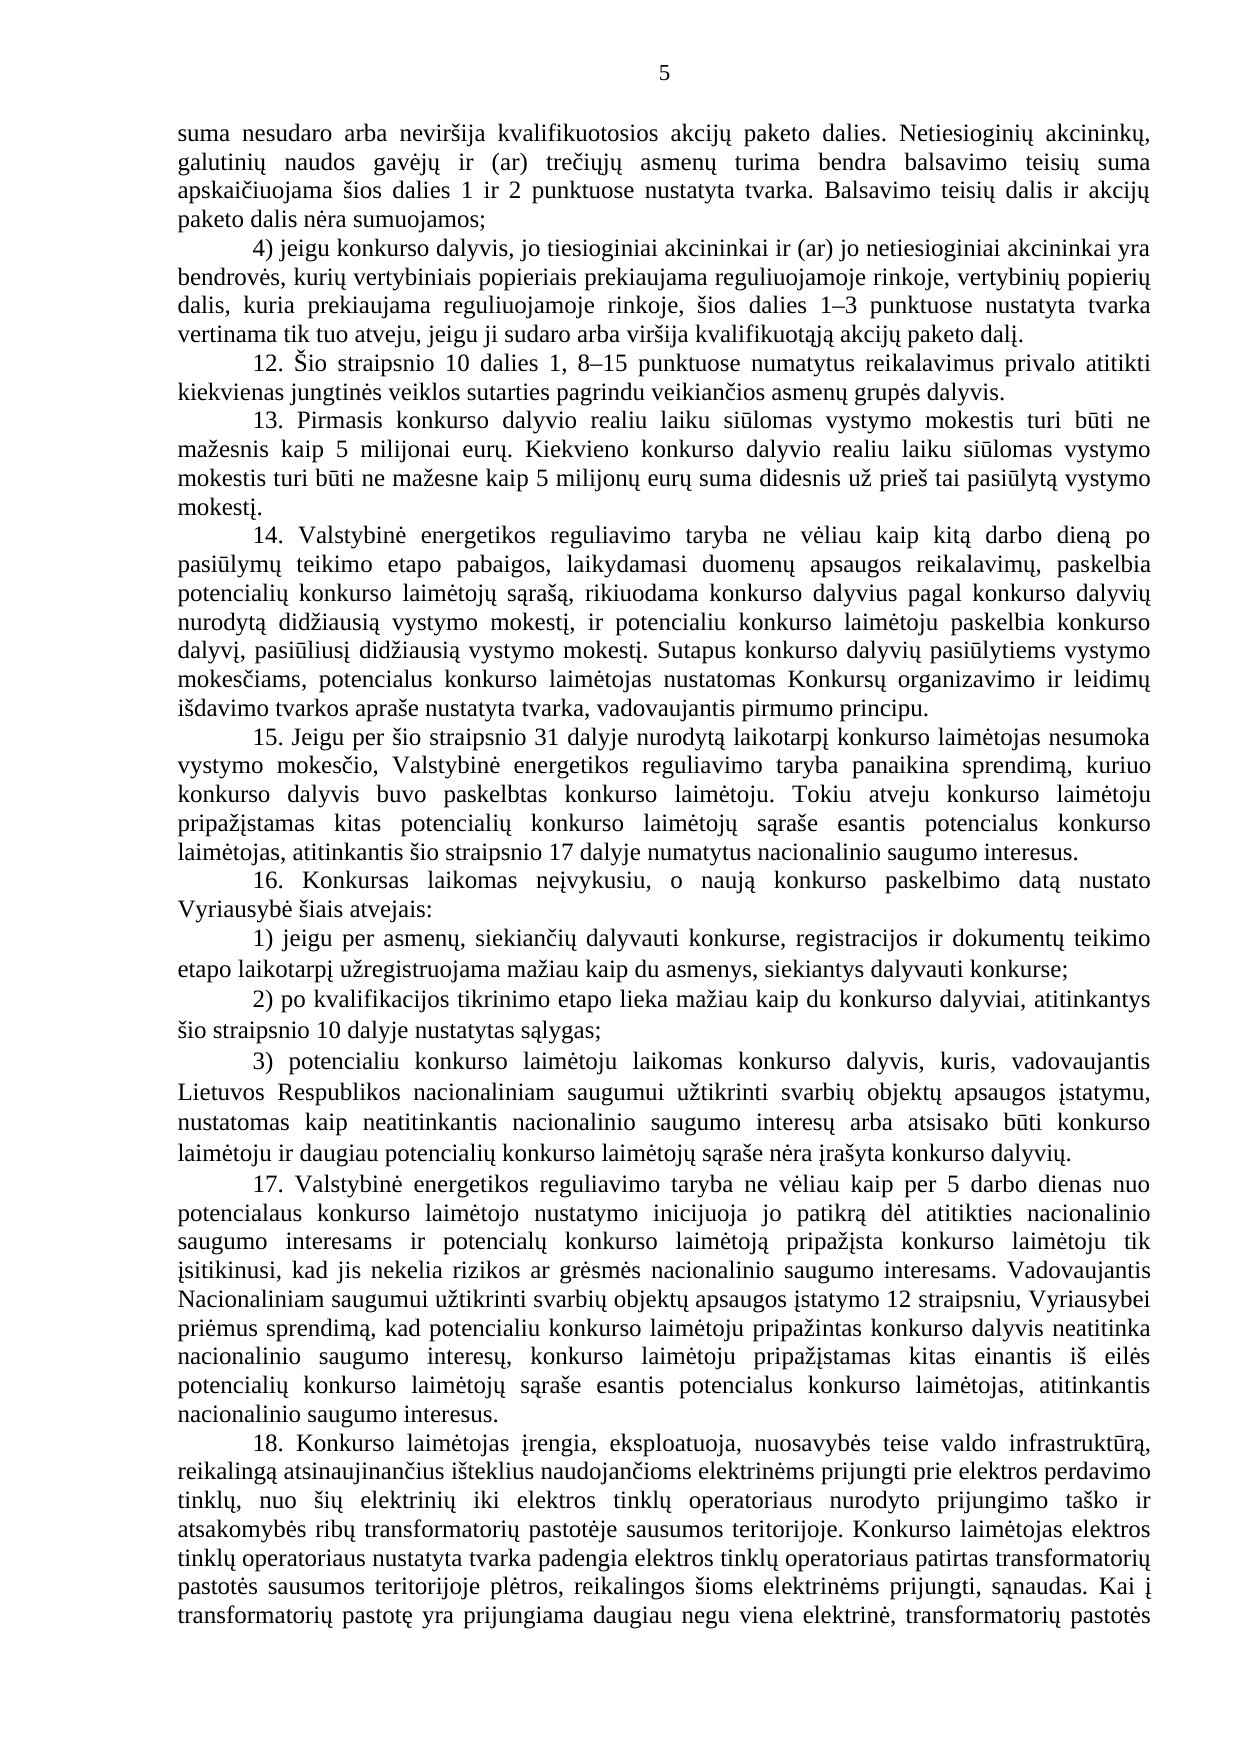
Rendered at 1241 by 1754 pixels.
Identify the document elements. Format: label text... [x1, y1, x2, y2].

text 18. Konkurso laimėtojas įrengia, eksploatuoja, nuosavybės teise valdo infrastruktūrą, reikalingą atsinaujinančius išteklius naudojančioms elektrinėms prijungti prie elektros perdavimo tinklų, nuo šių elektrinių iki elektros tinklų operatoriaus nurodyto prijungimo taško ir atsakomybės ribų transformatorių pastotėje sausumos teritorijoje. Konkurso laimėtojas elektros tinklų operatoriaus nustatyta tvarka padengia elektros tinklų operatoriaus patirtas transformatorių pastotės sausumos teritorijoje plėtros, reikalingos šioms elektrinėms prijungti, sąnaudas. Kai į transformatorių pastotę yra prijungiama daugiau negu viena elektrinė, transformatorių pastotės [177, 1428, 1152, 1629]
text 4) jeigu konkurso dalyvis, jo tiesioginiai akcininkai ir (ar) jo netiesioginiai akcininkai yra bendrovės, kurių vertybiniais popieriais prekiaujama reguliuojamoje rinkoje, vertybinių popierių dalis, kuria prekiaujama reguliuojamoje rinkoje, šios dalies 1–3 punktuose nustatyta tvarka vertinama tik tuo atveju, jeigu ji sudaro arba viršija kvalifikuotąją akcijų paketo dalį. [177, 233, 1152, 348]
text 15. Jeigu per šio straipsnio 31 dalyje nurodytą laikotarpį konkurso laimėtojas nesumoka vystymo mokesčio, Valstybinė energetikos reguliavimo taryba panaikina sprendimą, kuriuo konkurso dalyvis buvo paskelbtas konkurso laimėtoju. Tokiu atveju konkurso laimėtoju pripažįstamas kitas potencialių konkurso laimėtojų sąraše esantis potencialus konkurso laimėtojas, atitinkantis šio straipsnio 17 dalyje numatytus nacionalinio saugumo interesus. [177, 722, 1152, 866]
text suma nesudaro arba neviršija kvalifikuotosios akcijų paketo dalies. Netiesioginių akcininkų, galutinių naudos gavėjų ir (ar) trečiųjų asmenų turima bendra balsavimo teisių suma apskaičiuojama šios dalies 1 ir 2 punktuose nustatyta tvarka. Balsavimo teisių dalis ir akcijų paketo dalis nėra sumuojamos; [177, 118, 1152, 233]
text 14. Valstybinė energetikos reguliavimo taryba ne vėliau kaip kitą darbo dieną po pasiūlymų teikimo etapo pabaigos, laikydamasi duomenų apsaugos reikalavimų, paskelbia potencialių konkurso laimėtojų sąrašą, rikiuodama konkurso dalyvius pagal konkurso dalyvių nurodytą didžiausią vystymo mokestį, ir potencialiu konkurso laimėtoju paskelbia konkurso dalyvį, pasiūliusį didžiausią vystymo mokestį. Sutapus konkurso dalyvių pasiūlytiems vystymo mokesčiams, potencialus konkurso laimėtojas nustatomas Konkursų organizavimo ir leidimų išdavimo tvarkos apraše nustatyta tvarka, vadovaujantis pirmumo principu. [177, 521, 1152, 722]
text 12. Šio straipsnio 10 dalies 1, 8–15 punktuose numatytus reikalavimus privalo atitikti kiekvienas jungtinės veiklos sutarties pagrindu veikiančios asmenų grupės dalyvis. [177, 348, 1152, 406]
text 16. Konkursas laikomas neįvykusiu, o naują konkurso paskelbimo datą nustato Vyriausybė šiais atvejais: [177, 866, 1152, 923]
text 2) po kvalifikacijos tikrinimo etapo lieka mažiau kaip du konkurso dalyviai, atitinkantys šio straipsnio 10 dalyje nustatytas sąlygas; [177, 984, 1152, 1044]
text 17. Valstybinė energetikos reguliavimo taryba ne vėliau kaip per 5 darbo dienas nuo potencialaus konkurso laimėtojo nustatymo inicijuoja jo patikrą dėl atitikties nacionalinio saugumo interesams ir potencialų konkurso laimėtoją pripažįsta konkurso laimėtoju tik įsitikinusi, kad jis nekelia rizikos ar grėsmės nacionalinio saugumo interesams. Vadovaujantis Nacionaliniam saugumui užtikrinti svarbių objektų apsaugos įstatymo 12 straipsniu, Vyriausybei priėmus sprendimą, kad potencialiu konkurso laimėtoju pripažintas konkurso dalyvis neatitinka nacionalinio saugumo interesų, konkurso laimėtoju pripažįstamas kitas einantis iš eilės potencialių konkurso laimėtojų sąraše esantis potencialus konkurso laimėtojas, atitinkantis nacionalinio saugumo interesus. [177, 1169, 1152, 1428]
text 3) potencialiu konkurso laimėtoju laikomas konkurso dalyvis, kuris, vadovaujantis Lietuvos Respublikos nacionaliniam saugumui užtikrinti svarbių objektų apsaugos įstatymu, nustatomas kaip neatitinkantis nacionalinio saugumo interesų arba atsisako būti konkurso laimėtoju ir daugiau potencialių konkurso laimėtojų sąraše nėra įrašyta konkurso dalyvių. [177, 1046, 1152, 1167]
text 1) jeigu per asmenų, siekiančių dalyvauti konkurse, registracijos ir dokumentų teikimo etapo laikotarpį užregistruojama mažiau kaip du asmenys, siekiantys dalyvauti konkurse; [177, 923, 1152, 983]
text 13. Pirmasis konkurso dalyvio realiu laiku siūlomas vystymo mokestis turi būti ne mažesnis kaip 5 milijonai eurų. Kiekvieno konkurso dalyvio realiu laiku siūlomas vystymo mokestis turi būti ne mažesne kaip 5 milijonų eurų suma didesnis už prieš tai pasiūlytą vystymo mokestį. [177, 406, 1152, 521]
